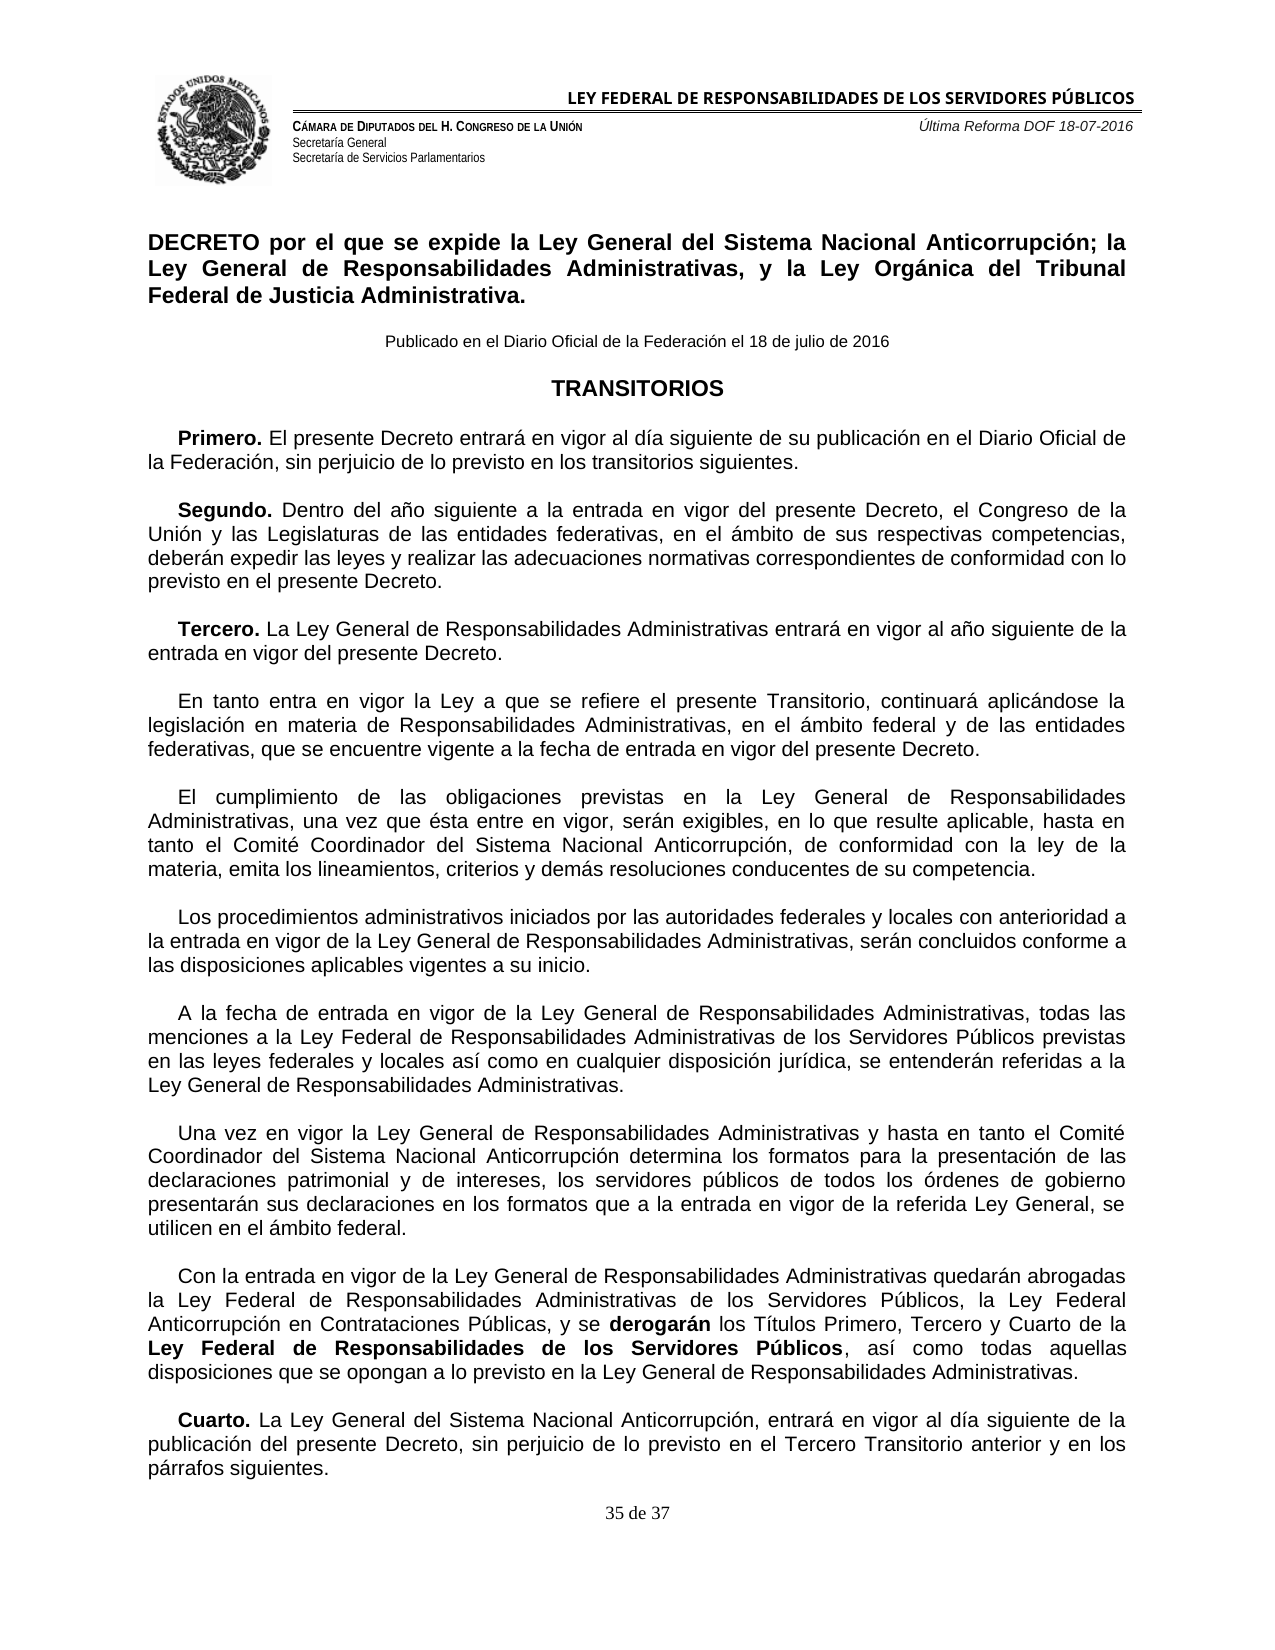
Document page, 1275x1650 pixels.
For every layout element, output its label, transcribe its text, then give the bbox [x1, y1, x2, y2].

text Cuarto. La Ley General del Sistema Nacional Anticorrupción, entrará en vigor al día siguiente de la publicación del presente Decreto, sin perjuicio de lo previsto en el Tercero Transitorio anterior y en los párrafos siguientes. [148, 1408, 1127, 1480]
text TRANSITORIOS [148, 375, 1127, 402]
text Una vez en vigor la Ley General de Responsabilidades Administrativas y hasta en tanto el Comité Coordinador del Sistema Nacional Anticorrupción determina los formatos para la presentación de las declaraciones patrimonial y de intereses, los servidores públicos de todos los órdenes de gobierno presentarán sus declaraciones en los formatos que a la entrada en vigor de la referida Ley General, se utilicen en el ámbito federal. [148, 1120, 1127, 1240]
text A la fecha de entrada en vigor de la Ley General de Responsabilidades Administrativas, todas las menciones a la Ley Federal de Responsabilidades Administrativas de los Servidores Públicos previstas en las leyes federales y locales así como en cualquier disposición jurídica, se entenderán referidas a la Ley General de Responsabilidades Administrativas. [148, 1001, 1127, 1096]
text Los procedimientos administrativos iniciados por las autoridades federales y locales con anterioridad a la entrada en vigor de la Ley General de Responsabilidades Administrativas, serán concluidos conforme a las disposiciones aplicables vigentes a su inicio. [148, 905, 1127, 977]
text Tercero. La Ley General de Responsabilidades Administrativas entrará en vigor al año siguiente de la entrada en vigor del presente Decreto. [148, 617, 1127, 665]
text El cumplimiento de las obligaciones previstas en la Ley General de Responsabilidades Administrativas, una vez que ésta entre en vigor, serán exigibles, en lo que resulte aplicable, hasta en tanto el Comité Coordinador del Sistema Nacional Anticorrupción, de conformidad con la ley de la materia, emita los lineamientos, criterios y demás resoluciones conducentes de su competencia. [148, 785, 1127, 881]
text En tanto entra en vigor la Ley a que se refiere el presente Transitorio, continuará aplicándose la legislación en materia de Responsabilidades Administrativas, en el ámbito federal y de las entidades federativas, que se encuentre vigente a la fecha de entrada en vigor del presente Decreto. [148, 689, 1127, 761]
text Segundo. Dentro del año siguiente a la entrada en vigor del presente Decreto, el Congreso de la Unión y las Legislaturas de las entidades federativas, en el ámbito de sus respectivas competencias, deberán expedir las leyes y realizar las adecuaciones normativas correspondientes de conformidad con lo previsto en el presente Decreto. [148, 497, 1127, 593]
text Publicado en el Diario Oficial de la Federación el 18 de julio de 2016 [148, 332, 1127, 351]
text Primero. El presente Decreto entrará en vigor al día siguiente de su publicación en el Diario Oficial de la Federación, sin perjuicio de lo previsto en los transitorios siguientes. [148, 426, 1127, 473]
text Con la entrada en vigor de la Ley General de Responsabilidades Administrativas quedarán abrogadas la Ley Federal de Responsabilidades Administrativas de los Servidores Públicos, la Ley Federal Anticorrupción en Contrataciones Públicas, y se derogarán los Títulos Primero, Tercero y Cuarto de la Ley Federal de Responsabilidades de los Servidores Públicos, así como todas aquellas disposiciones que se opongan a lo previsto en la Ley General de Responsabilidades Administrativas. [148, 1264, 1127, 1384]
text DECRETO por el que se expide la Ley General del Sistema Nacional Anticorrupción; la Ley General de Responsabilidades Administrativas, y la Ley Orgánica del Tribunal Federal de Justicia Administrativa. [148, 229, 1127, 308]
